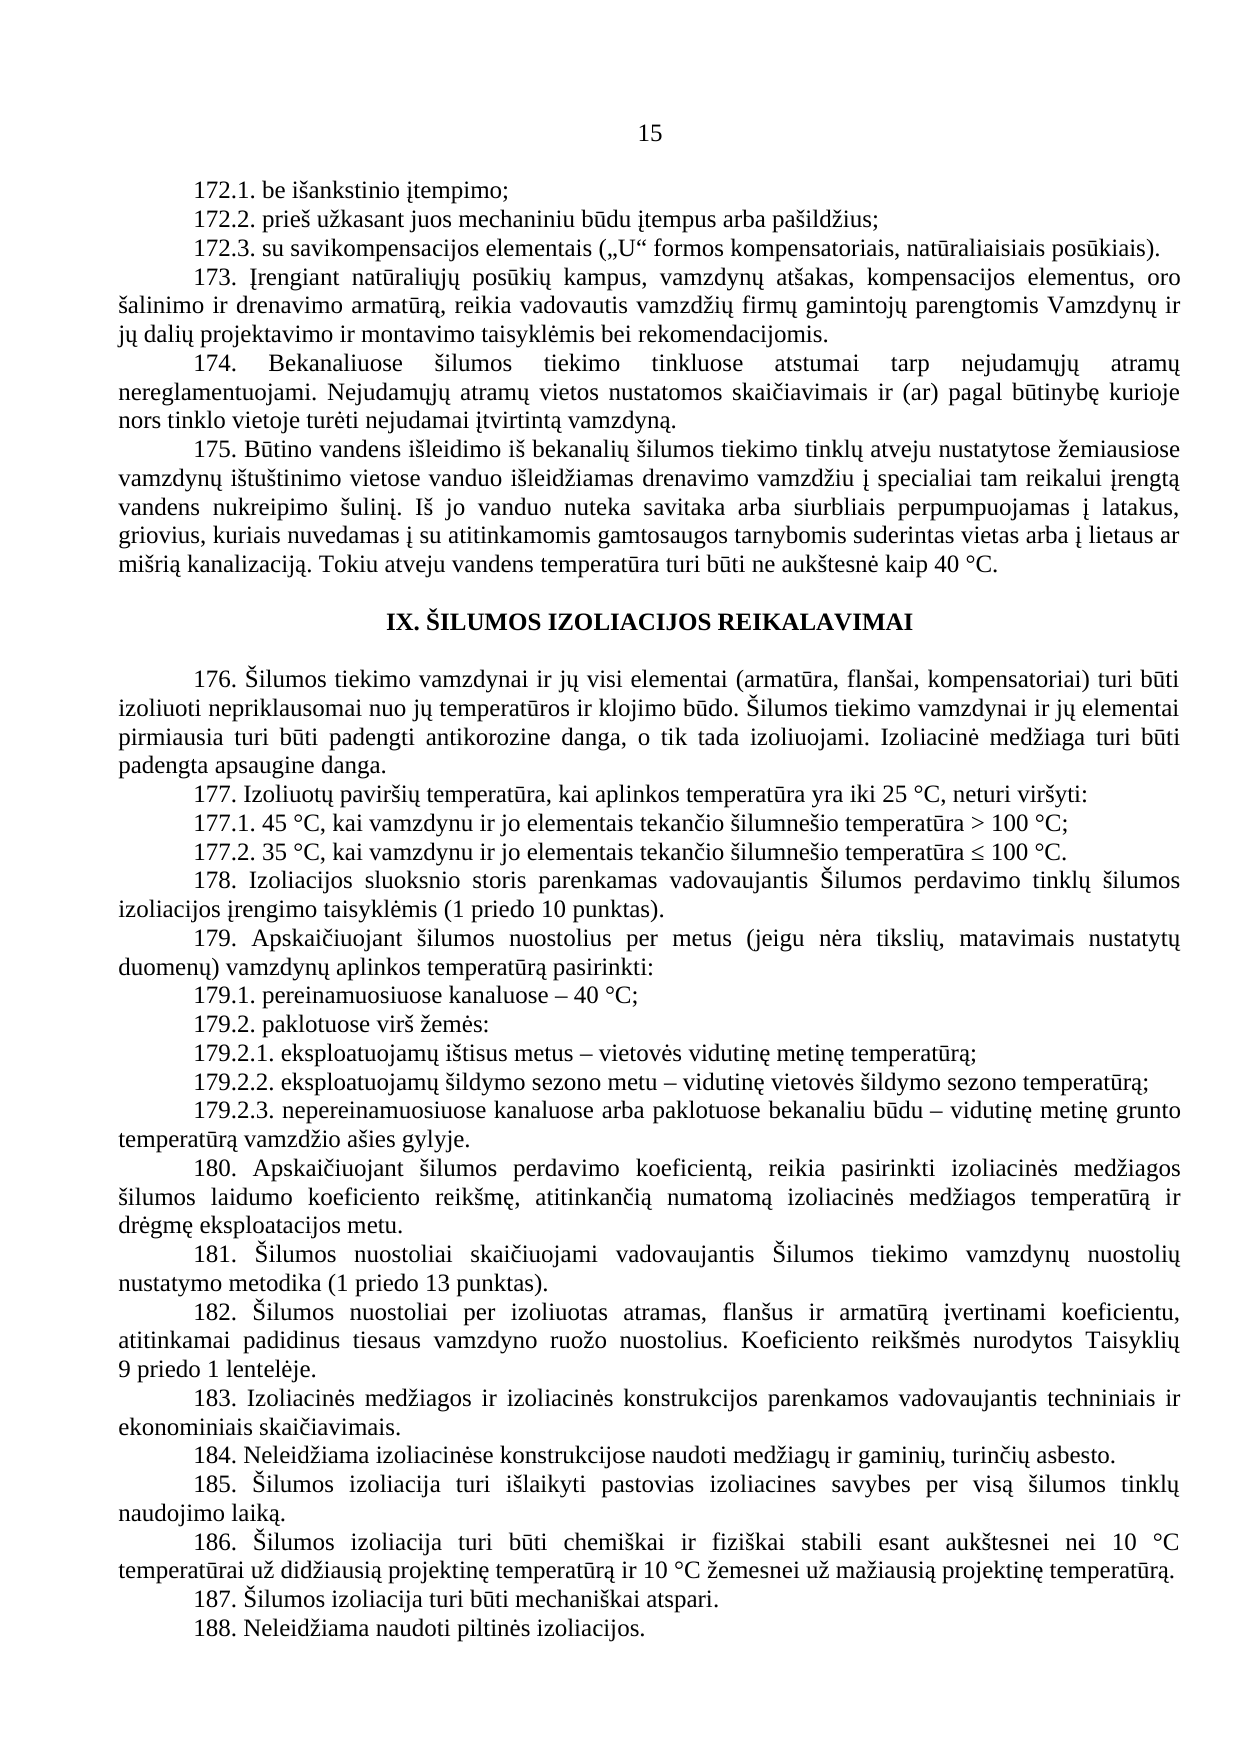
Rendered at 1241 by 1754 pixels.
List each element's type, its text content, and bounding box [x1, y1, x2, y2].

text 179.1. pereinamuosiuose kanaluose – 40 °C; [118, 981, 1181, 1009]
text 177. Izoliuotų paviršių temperatūra, kai aplinkos temperatūra yra iki 25 °C, neturi viršyti: [118, 779, 1181, 808]
text 179. Apskaičiuojant šilumos nuostolius per metus (jeigu nėra tikslių, matavimais nustatytų duomenų) vamzdynų aplinkos temperatūrą pasirinkti: [118, 923, 1181, 981]
text 179.2. paklotuose virš žemės: [118, 1009, 1181, 1038]
text 172.2. prieš užkasant juos mechaniniu būdu įtempus arba pašildžius; [118, 204, 1181, 233]
text 182. Šilumos nuostoliai per izoliuotas atramas, flanšus ir armatūrą įvertinami koeficientu, atitinkamai padidinus tiesaus vamzdyno ruožo nuostolius. Koeficiento reikšmės nurodytos Taisyklių 9 priedo 1 lentelėje. [118, 1297, 1181, 1383]
text 175. Būtino vandens išleidimo iš bekanalių šilumos tiekimo tinklų atveju nustatytose žemiausiose vamzdynų ištuštinimo vietose vanduo išleidžiamas drenavimo vamzdžiu į specialiai tam reikalui įrengtą vandens nukreipimo šulinį. Iš jo vanduo nuteka savitaka arba siurbliais perpumpuojamas į latakus, griovius, kuriais nuvedamas į su atitinkamomis gamtosaugos tarnybomis suderintas vietas arba į lietaus ar mišrią kanalizaciją. Tokiu atveju vandens temperatūra turi būti ne aukštesnė kaip 40 °C. [118, 434, 1181, 578]
text 177.1. 45 °C, kai vamzdynu ir jo elementais tekančio šilumnešio temperatūra > 100 °C; [118, 808, 1181, 837]
text 178. Izoliacijos sluoksnio storis parenkamas vadovaujantis Šilumos perdavimo tinklų šilumos izoliacijos įrengimo taisyklėmis (1 priedo 10 punktas). [118, 866, 1181, 923]
text IX. ŠILUMOS IZOLIACIJOS REIKALAVIMAI [118, 607, 1181, 636]
text 187. Šilumos izoliacija turi būti mechaniškai atspari. [118, 1584, 1181, 1613]
text 174. Bekanaliuose šilumos tiekimo tinkluose atstumai tarp nejudamųjų atramų nereglamentuojami. Nejudamųjų atramų vietos nustatomos skaičiavimais ir (ar) pagal būtinybę kurioje nors tinklo vietoje turėti nejudamai įtvirtintą vamzdyną. [118, 348, 1181, 434]
text 179.2.3. nepereinamuosiuose kanaluose arba paklotuose bekanaliu būdu – vidutinę metinę grunto temperatūrą vamzdžio ašies gylyje. [118, 1096, 1181, 1153]
text 185. Šilumos izoliacija turi išlaikyti pastovias izoliacines savybes per visą šilumos tinklų naudojimo laiką. [118, 1469, 1181, 1527]
text 173. Įrengiant natūraliųjų posūkių kampus, vamzdynų atšakas, kompensacijos elementus, oro šalinimo ir drenavimo armatūrą, reikia vadovautis vamzdžių firmų gamintojų parengtomis Vamzdynų ir jų dalių projektavimo ir montavimo taisyklėmis bei rekomendacijomis. [118, 262, 1181, 348]
text 172.3. su savikompensacijos elementais („U“ formos kompensatoriais, natūraliaisiais posūkiais). [118, 233, 1181, 262]
text 180. Apskaičiuojant šilumos perdavimo koeficientą, reikia pasirinkti izoliacinės medžiagos šilumos laidumo koeficiento reikšmę, atitinkančią numatomą izoliacinės medžiagos temperatūrą ir drėgmę eksploatacijos metu. [118, 1153, 1181, 1239]
text 183. Izoliacinės medžiagos ir izoliacinės konstrukcijos parenkamos vadovaujantis techniniais ir ekonominiais skaičiavimais. [118, 1383, 1181, 1441]
text 179.2.2. eksploatuojamų šildymo sezono metu – vidutinę vietovės šildymo sezono temperatūrą; [118, 1067, 1181, 1096]
text 181. Šilumos nuostoliai skaičiuojami vadovaujantis Šilumos tiekimo vamzdynų nuostolių nustatymo metodika (1 priedo 13 punktas). [118, 1239, 1181, 1297]
text 188. Neleidžiama naudoti piltinės izoliacijos. [118, 1613, 1181, 1642]
text 172.1. be išankstinio įtempimo; [118, 176, 1181, 204]
text 176. Šilumos tiekimo vamzdynai ir jų visi elementai (armatūra, flanšai, kompensatoriai) turi būti izoliuoti nepriklausomai nuo jų temperatūros ir klojimo būdo. Šilumos tiekimo vamzdynai ir jų elementai pirmiausia turi būti padengti antikorozine danga, o tik tada izoliuojami. Izoliacinė medžiaga turi būti padengta apsaugine danga. [118, 664, 1181, 779]
text 186. Šilumos izoliacija turi būti chemiškai ir fiziškai stabili esant aukštesnei nei 10 °C temperatūrai už didžiausią projektinę temperatūrą ir 10 °C žemesnei už mažiausią projektinę temperatūrą. [118, 1527, 1181, 1584]
text 177.2. 35 °C, kai vamzdynu ir jo elementais tekančio šilumnešio temperatūra ≤ 100 °C. [118, 837, 1181, 866]
text 184. Neleidžiama izoliacinėse konstrukcijose naudoti medžiagų ir gaminių, turinčių asbesto. [118, 1441, 1181, 1469]
text 179.2.1. eksploatuojamų ištisus metus – vietovės vidutinę metinę temperatūrą; [118, 1038, 1181, 1067]
